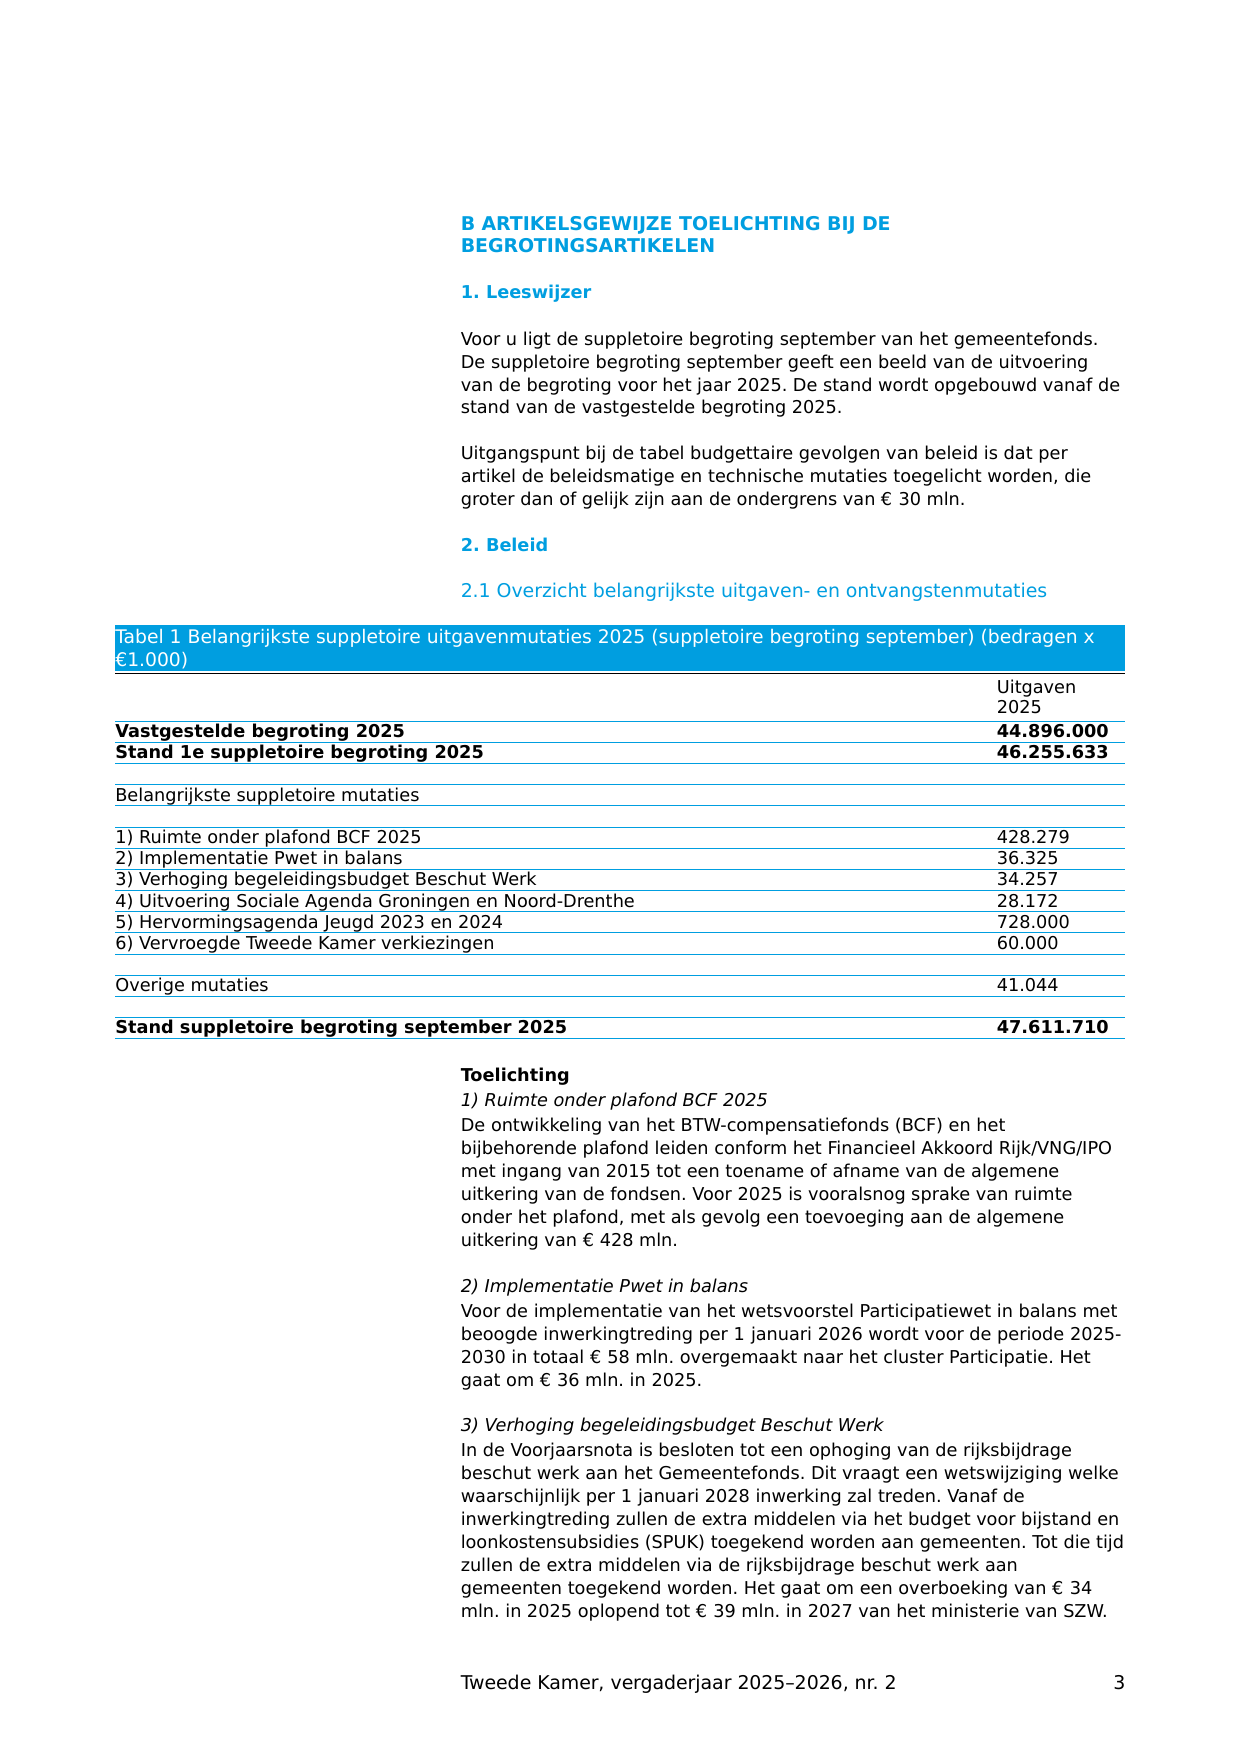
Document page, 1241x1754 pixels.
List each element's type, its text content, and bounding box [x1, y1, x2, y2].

table_cell [115, 764, 994, 784]
table_cell [994, 785, 1125, 805]
table_cell Vastgestelde begroting 2025 [115, 722, 994, 742]
title 2. Beleid [461, 533, 1125, 556]
table_cell Overige mutaties [115, 976, 994, 996]
text 3) Verhoging begeleidingsbudget Beschut Werk [461, 1413, 1125, 1436]
table_cell Belangrijkste suppletoire mutaties [115, 785, 994, 805]
text Voor de implementatie van het wetsvoorstel Participatiewet in balans met beoogde inwerkingtreding per 1 januari 2026 wordt voor de periode 2025-2030 in totaal € 58 mln. overgemaakt naar het cluster Participatie. Het gaat om € 36 mln. in 2025. [461, 1299, 1125, 1391]
table_cell 2) Implementatie Pwet in balans [115, 849, 994, 869]
table_cell 5) Hervormingsagenda Jeugd 2023 en 2024 [115, 912, 994, 932]
table_cell [115, 674, 994, 721]
table_cell 728.000 [994, 912, 1125, 932]
table_cell 44.896.000 [994, 722, 1125, 742]
table_cell Stand 1e suppletoire begroting 2025 [115, 743, 994, 763]
text 2) Implementatie Pwet in balans [461, 1274, 1125, 1297]
table_cell [994, 955, 1125, 974]
table_cell 34.257 [994, 870, 1125, 890]
table_cell 1) Ruimte onder plafond BCF 2025 [115, 828, 994, 848]
text Toelichting [461, 1063, 1125, 1086]
table_cell 36.325 [994, 849, 1125, 869]
table_cell 3) Verhoging begeleidingsbudget Beschut Werk [115, 870, 994, 890]
text De ontwikkeling van het BTW-compensatiefonds (BCF) en het bijbehorende plafond leiden conform het Financieel Akkoord Rijk/VNG/IPO met ingang van 2015 tot een toename of afname van de algemene uitkering van de fondsen. Voor 2025 is vooralsnog sprake van ruimte onder het plafond, met als gevolg een toevoeging aan de algemene uitkering van € 428 mln. [461, 1113, 1125, 1251]
table_cell [115, 955, 994, 974]
text Uitgangspunt bij de tabel budgettaire gevolgen van beleid is dat per artikel de beleidsmatige en technische mutaties toegelicht worden, die groter dan of gelijk zijn aan de ondergrens van € 30 mln. [461, 441, 1125, 510]
table_cell 4) Uitvoering Sociale Agenda Groningen en Noord-Drenthe [115, 891, 994, 911]
title 1. Leeswijzer [461, 280, 1125, 303]
table_cell 428.279 [994, 828, 1125, 848]
table_cell [994, 764, 1125, 784]
table_cell Uitgaven 2025 [994, 674, 1125, 721]
title B Artikelsgewijze toelichting bij de begrotingsartikelen [461, 213, 1125, 257]
table_cell 28.172 [994, 891, 1125, 911]
table_cell [115, 997, 994, 1017]
table_cell 47.611.710 [994, 1018, 1125, 1038]
text In de Voorjaarsnota is besloten tot een ophoging van de rijksbijdrage beschut werk aan het Gemeentefonds. Dit vraagt een wetswijziging welke waarschijnlijk per 1 januari 2028 inwerking zal treden. Vanaf de inwerkingtreding zullen de extra middelen via het budget voor bijstand en loonkostensubsidies (SPUK) toegekend worden aan gemeenten. Tot die tijd zullen de extra middelen via de rijksbijdrage beschut werk aan gemeenten toegekend worden. Het gaat om een overboeking van € 34 mln. in 2025 oplopend tot € 39 mln. in 2027 van het ministerie van SZW. [461, 1438, 1125, 1622]
title 2.1 Overzicht belangrijkste uitgaven- en ontvangstenmutaties [461, 580, 1125, 602]
table_cell [994, 997, 1125, 1017]
table_cell 6) Vervroegde Tweede Kamer verkiezingen [115, 933, 994, 953]
table_cell 46.255.633 [994, 743, 1125, 763]
table_cell 60.000 [994, 933, 1125, 953]
text 1) Ruimte onder plafond BCF 2025 [461, 1088, 1125, 1111]
text Voor u ligt de suppletoire begroting september van het gemeentefonds. De suppletoire begroting september geeft een beeld van de uitvoering van de begroting voor het jaar 2025. De stand wordt opgebouwd vanaf de stand van de vastgestelde begroting 2025. [461, 327, 1125, 418]
table_cell Stand suppletoire begroting september 2025 [115, 1018, 994, 1038]
table_cell [994, 806, 1125, 827]
table_cell 41.044 [994, 976, 1125, 996]
table_cell [115, 806, 994, 827]
